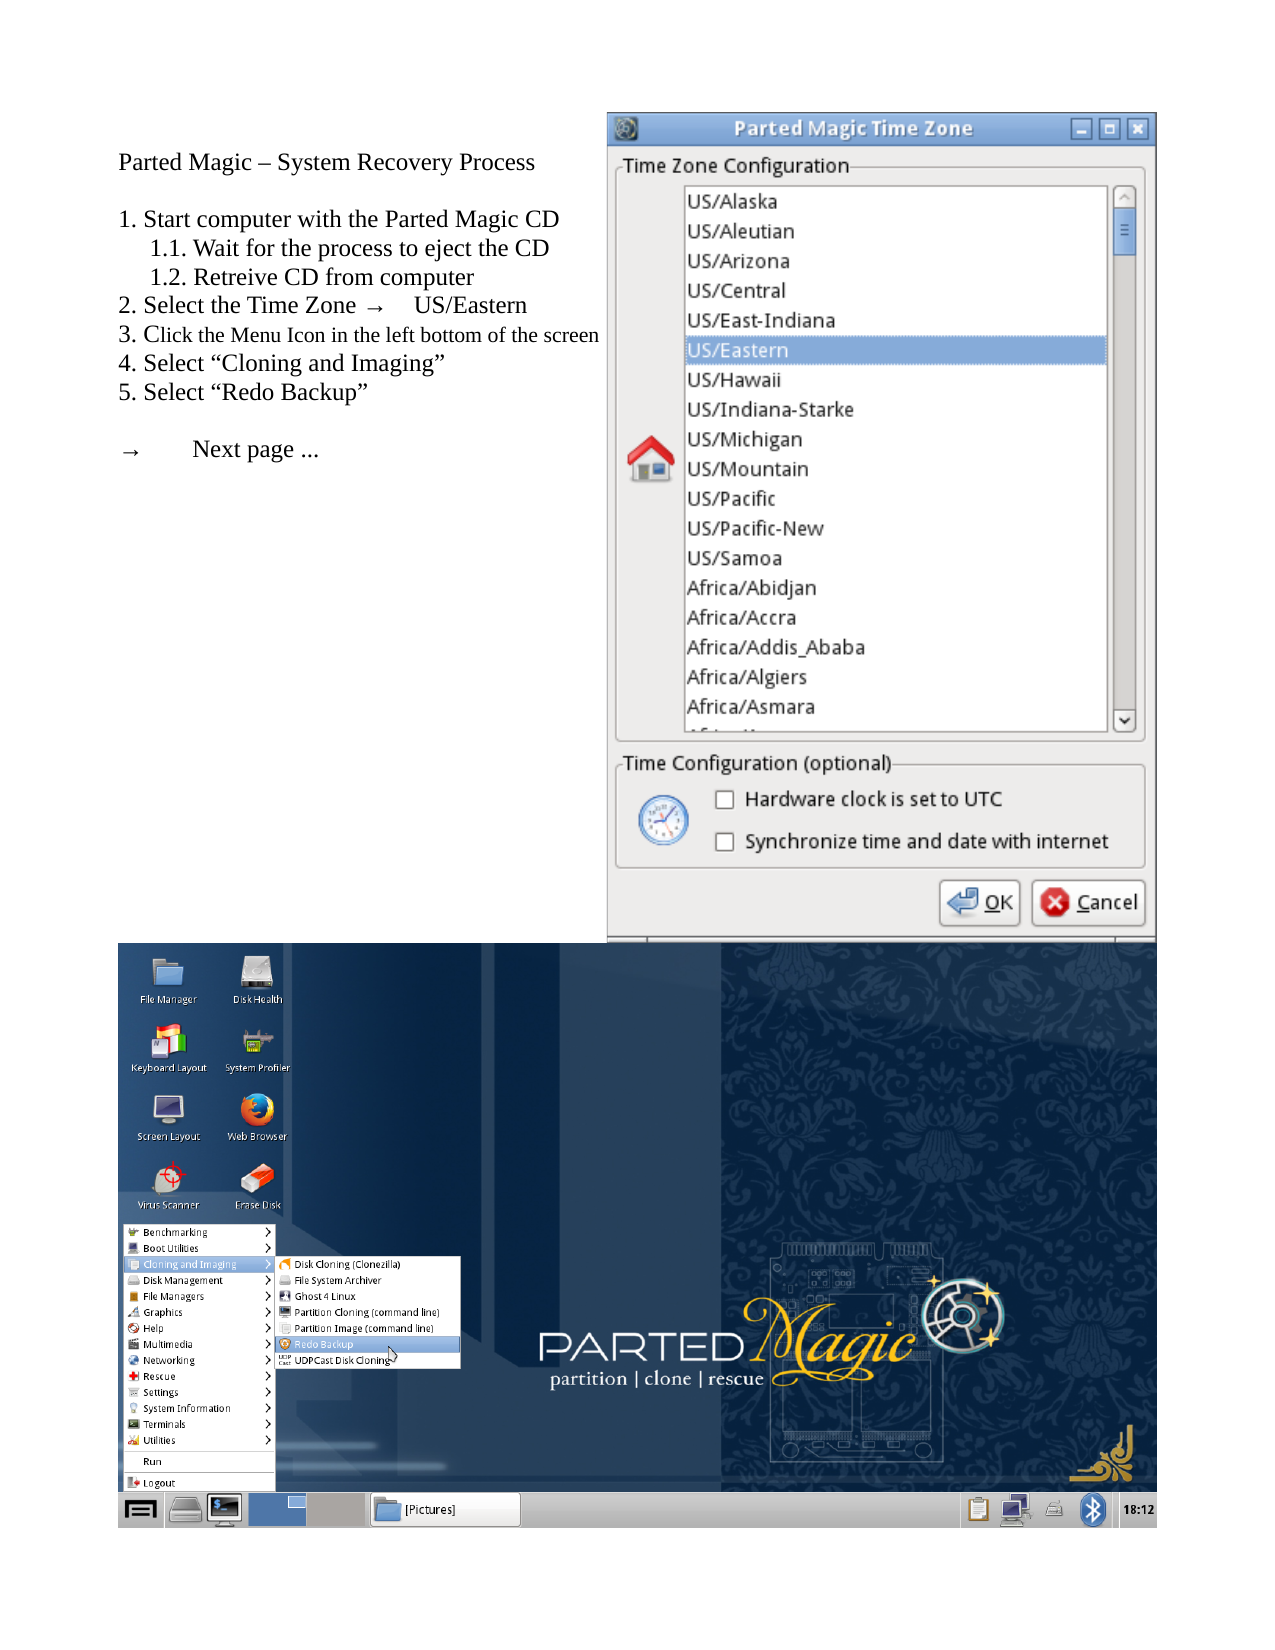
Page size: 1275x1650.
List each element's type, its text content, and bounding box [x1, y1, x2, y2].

text 1.1. Wait for the process to eject the CD [118, 233, 606, 262]
text 4. Select “Cloning and Imaging” [118, 348, 606, 377]
text 1.2. Retreive CD from computer [118, 262, 606, 291]
text Parted Magic – System Recovery Process [118, 147, 606, 176]
picture [118, 112, 1157, 1528]
text → Next page ... [118, 434, 606, 463]
text 3. Click the Menu Icon in the left bottom of the screen [118, 319, 606, 348]
text 5. Select “Redo Backup” [118, 377, 606, 406]
text 2. Select the Time Zone → US/Eastern [118, 291, 606, 319]
text 1. Start computer with the Parted Magic CD [118, 204, 606, 233]
